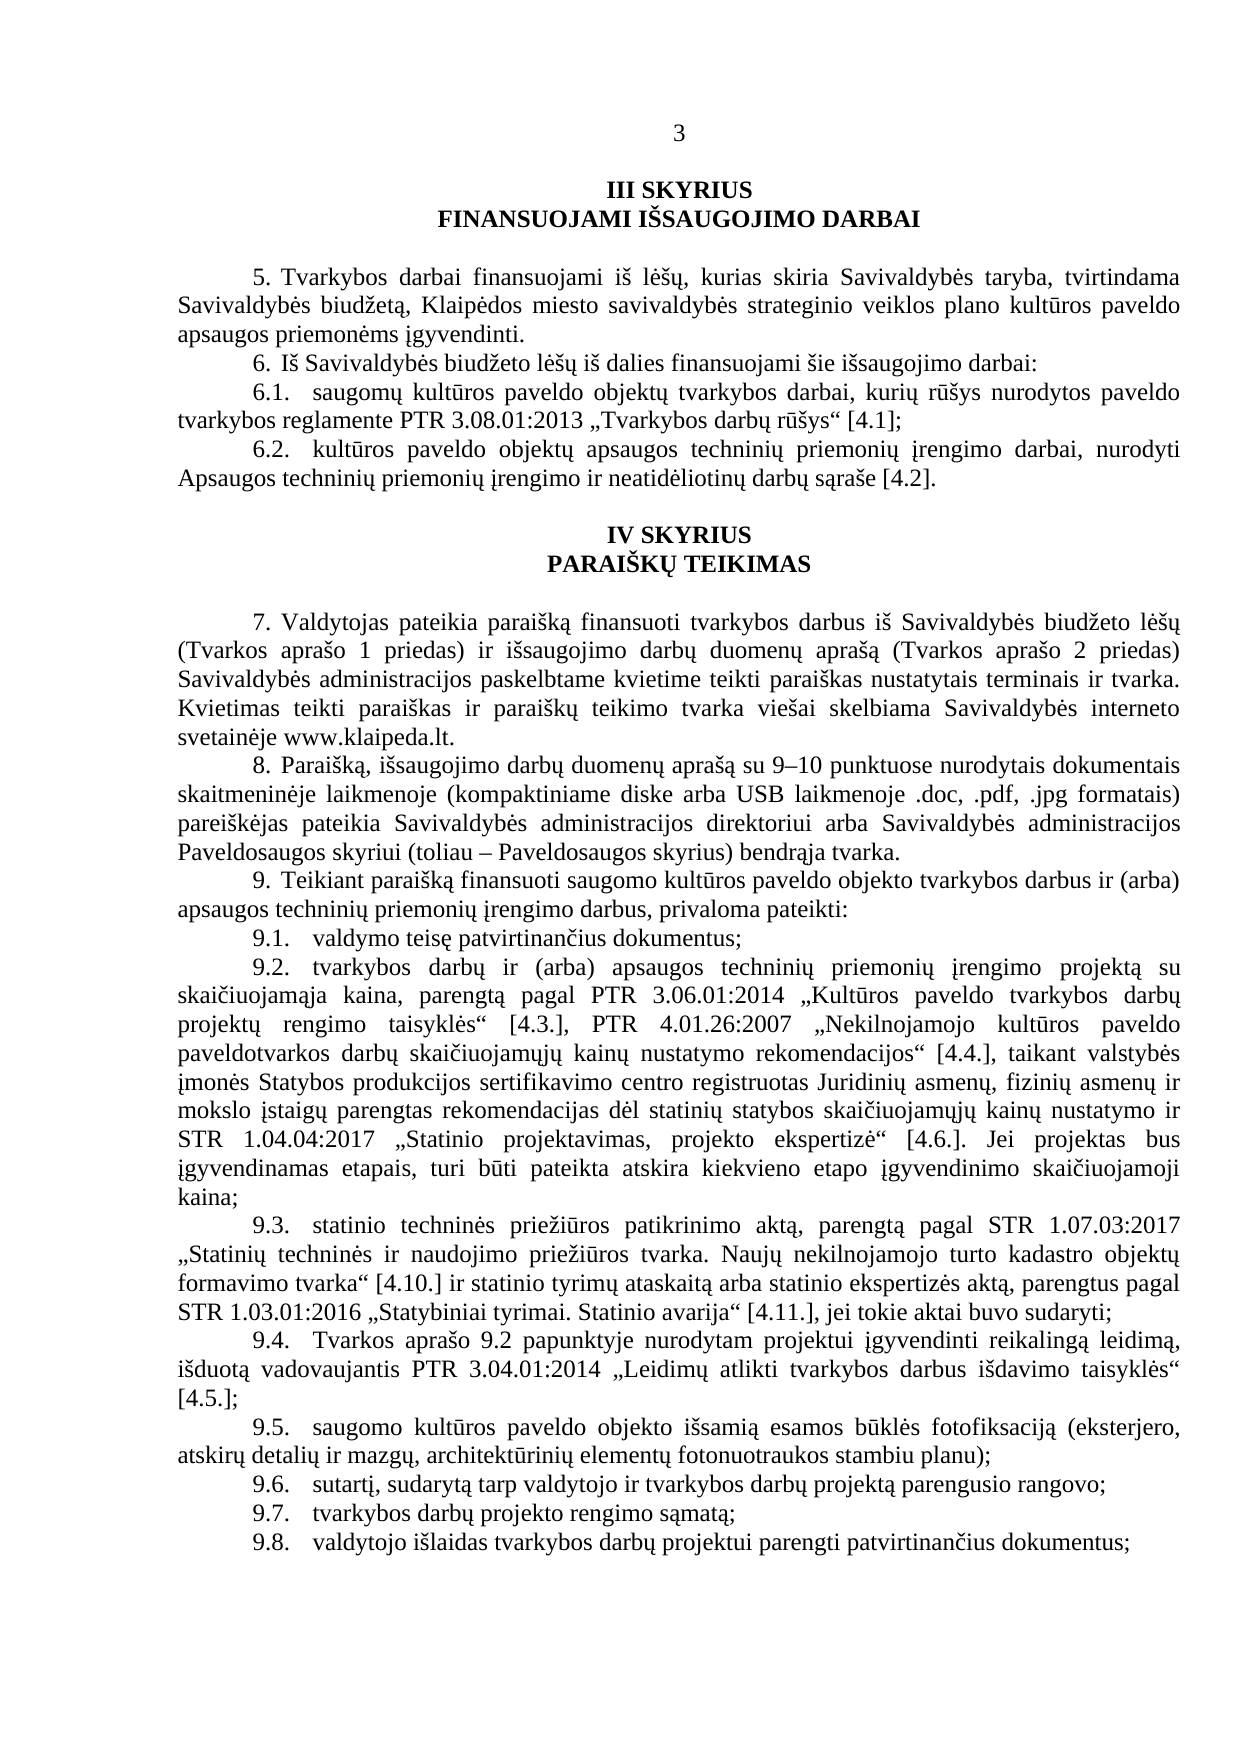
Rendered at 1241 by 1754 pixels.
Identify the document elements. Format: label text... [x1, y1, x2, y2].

text 9.7. tvarkybos darbų projekto rengimo sąmatą; [177, 1498, 1181, 1527]
text 9. Teikiant paraišką finansuoti saugomo kultūros paveldo objekto tvarkybos darbus ir (arba) apsaugos techninių priemonių įrengimo darbus, privaloma pateikti: [177, 866, 1181, 923]
text IV SKYRIUS [177, 521, 1181, 549]
text 5. Tvarkybos darbai finansuojami iš lėšų, kurias skiria Savivaldybės taryba, tvirtindama Savivaldybės biudžetą, Klaipėdos miesto savivaldybės strateginio veiklos plano kultūros paveldo apsaugos priemonėms įgyvendinti. [177, 262, 1181, 348]
text 6.2. kultūros paveldo objektų apsaugos techninių priemonių įrengimo darbai, nurodyti Apsaugos techninių priemonių įrengimo ir neatidėliotinų darbų sąraše [4.2]. [177, 434, 1181, 492]
text 6.1. saugomų kultūros paveldo objektų tvarkybos darbai, kurių rūšys nurodytos paveldo tvarkybos reglamente PTR 3.08.01:2013 „Tvarkybos darbų rūšys“ [4.1]; [177, 377, 1181, 434]
text 7. Valdytojas pateikia paraišką finansuoti tvarkybos darbus iš Savivaldybės biudžeto lėšų (Tvarkos aprašo 1 priedas) ir išsaugojimo darbų duomenų aprašą (Tvarkos aprašo 2 priedas) Savivaldybės administracijos paskelbtame kvietime teikti paraiškas nustatytais terminais ir tvarka. Kvietimas teikti paraiškas ir paraiškų teikimo tvarka viešai skelbiama Savivaldybės interneto svetainėje www.klaipeda.lt. [177, 607, 1181, 751]
text 8. Paraišką, išsaugojimo darbų duomenų aprašą su 9–10 punktuose nurodytais dokumentais skaitmeninėje laikmenoje (kompaktiniame diske arba USB laikmenoje .doc, .pdf, .jpg formatais) pareiškėjas pateikia Savivaldybės administracijos direktoriui arba Savivaldybės administracijos Paveldosaugos skyriui (toliau – Paveldosaugos skyrius) bendrąja tvarka. [177, 751, 1181, 866]
text 9.5. saugomo kultūros paveldo objekto išsamią esamos būklės fotofiksaciją (eksterjero, atskirų detalių ir mazgų, architektūrinių elementų fotonuotraukos stambiu planu); [177, 1412, 1181, 1469]
text 9.2. tvarkybos darbų ir (arba) apsaugos techninių priemonių įrengimo projektą su skaičiuojamąja kaina, parengtą pagal PTR 3.06.01:2014 „Kultūros paveldo tvarkybos darbų projektų rengimo taisyklės“ [4.3.], PTR 4.01.26:2007 „Nekilnojamojo kultūros paveldo paveldotvarkos darbų skaičiuojamųjų kainų nustatymo rekomendacijos“ [4.4.], taikant valstybės įmonės Statybos produkcijos sertifikavimo centro registruotas Juridinių asmenų, fizinių asmenų ir mokslo įstaigų parengtas rekomendacijas dėl statinių statybos skaičiuojamųjų kainų nustatymo ir STR 1.04.04:2017 „Statinio projektavimas, projekto ekspertizė“ [4.6.]. Jei projektas bus įgyvendinamas etapais, turi būti pateikta atskira kiekvieno etapo įgyvendinimo skaičiuojamoji kaina; [177, 952, 1181, 1211]
text 9.6. sutartį, sudarytą tarp valdytojo ir tvarkybos darbų projektą parengusio rangovo; [177, 1469, 1181, 1498]
text III SKYRIUS [177, 176, 1181, 204]
text FINANSUOJAMI IŠSAUGOJIMO DARBAI [177, 204, 1181, 233]
text 6. Iš Savivaldybės biudžeto lėšų iš dalies finansuojami šie išsaugojimo darbai: [177, 348, 1181, 377]
text 9.1. valdymo teisę patvirtinančius dokumentus; [177, 923, 1181, 952]
text 9.3. statinio techninės priežiūros patikrinimo aktą, parengtą pagal STR 1.07.03:2017 „Statinių techninės ir naudojimo priežiūros tvarka. Naujų nekilnojamojo turto kadastro objektų formavimo tvarka“ [4.10.] ir statinio tyrimų ataskaitą arba statinio ekspertizės aktą, parengtus pagal STR 1.03.01:2016 „Statybiniai tyrimai. Statinio avarija“ [4.11.], jei tokie aktai buvo sudaryti; [177, 1211, 1181, 1326]
text 9.4. Tvarkos aprašo 9.2 papunktyje nurodytam projektui įgyvendinti reikalingą leidimą, išduotą vadovaujantis PTR 3.04.01:2014 „Leidimų atlikti tvarkybos darbus išdavimo taisyklės“ [4.5.]; [177, 1326, 1181, 1412]
text PARAIŠKŲ TEIKIMAS [177, 549, 1181, 578]
text 9.8. valdytojo išlaidas tvarkybos darbų projektui parengti patvirtinančius dokumentus; [177, 1527, 1181, 1556]
